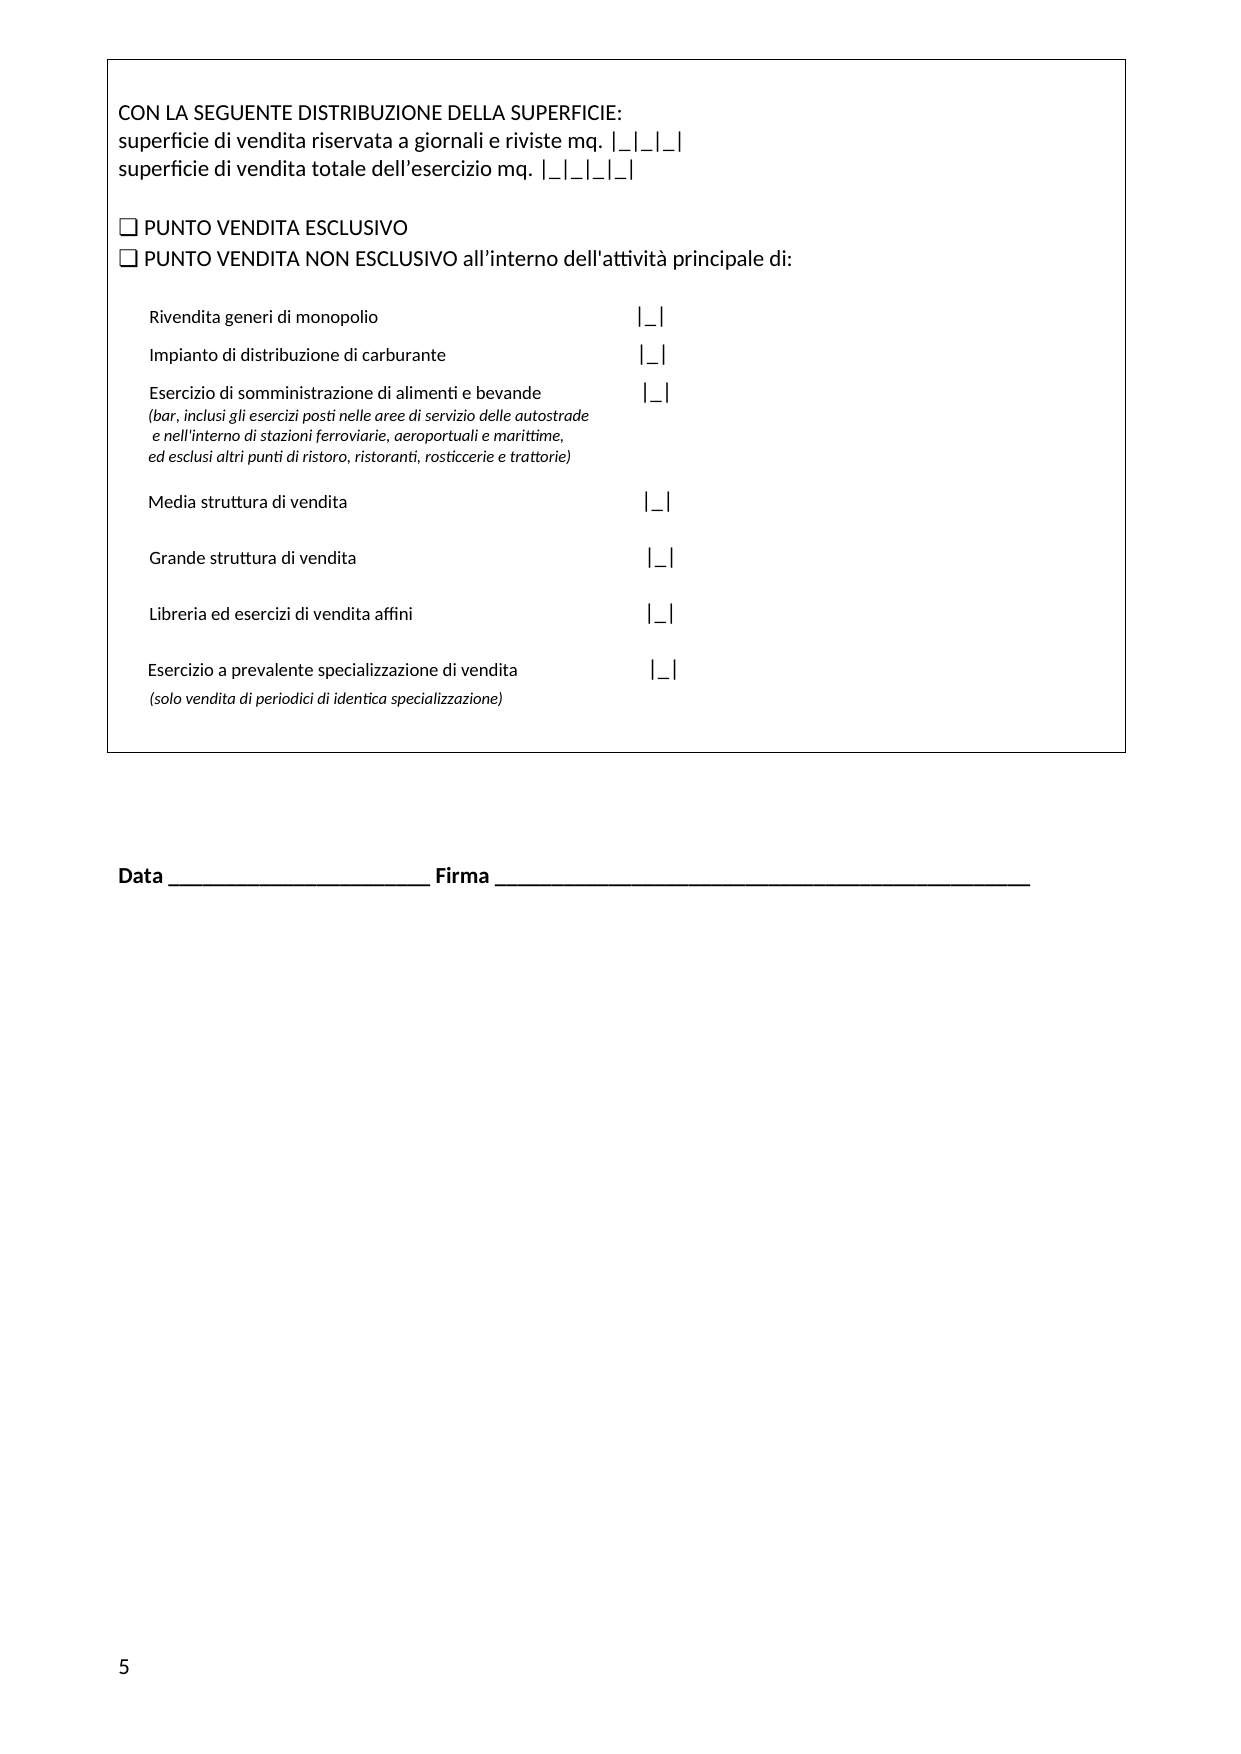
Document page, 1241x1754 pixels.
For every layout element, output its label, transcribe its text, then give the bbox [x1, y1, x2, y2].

text Data _______________________ Firma _______________________________________________ [118, 861, 1122, 889]
table_cell CON LA SEGUENTE DISTRIBUZIONE DELLA SUPERFICIE: superficie di vendita riservata a giornali e riviste mq. |_|_|_| superficie di vendita totale dell’esercizio mq. |_|_|_|_| ❏ PUNTO VENDITA ESCLUSIVO ❏ PUNTO VENDITA NON ESCLUSIVO all’interno dell'attività principale di: Rivendita generi di monopolio |_| Impianto di distribuzione di carburante |_| Esercizio di somministrazione di alimenti e bevande |_| (bar, inclusi gli esercizi posti nelle aree di servizio delle autostrade e nell'interno di stazioni ferroviarie, aeroportuali e marittime, ed esclusi altri punti di ristoro, ristoranti, rosticcerie e trattorie) Media struttura di vendita |_| Grande struttura di vendita |_| Libreria ed esercizi di vendita affini |_| Esercizio a prevalente specializzazione di vendita |_| (solo vendita di periodici di identica specializzazione) [108, 60, 1125, 752]
